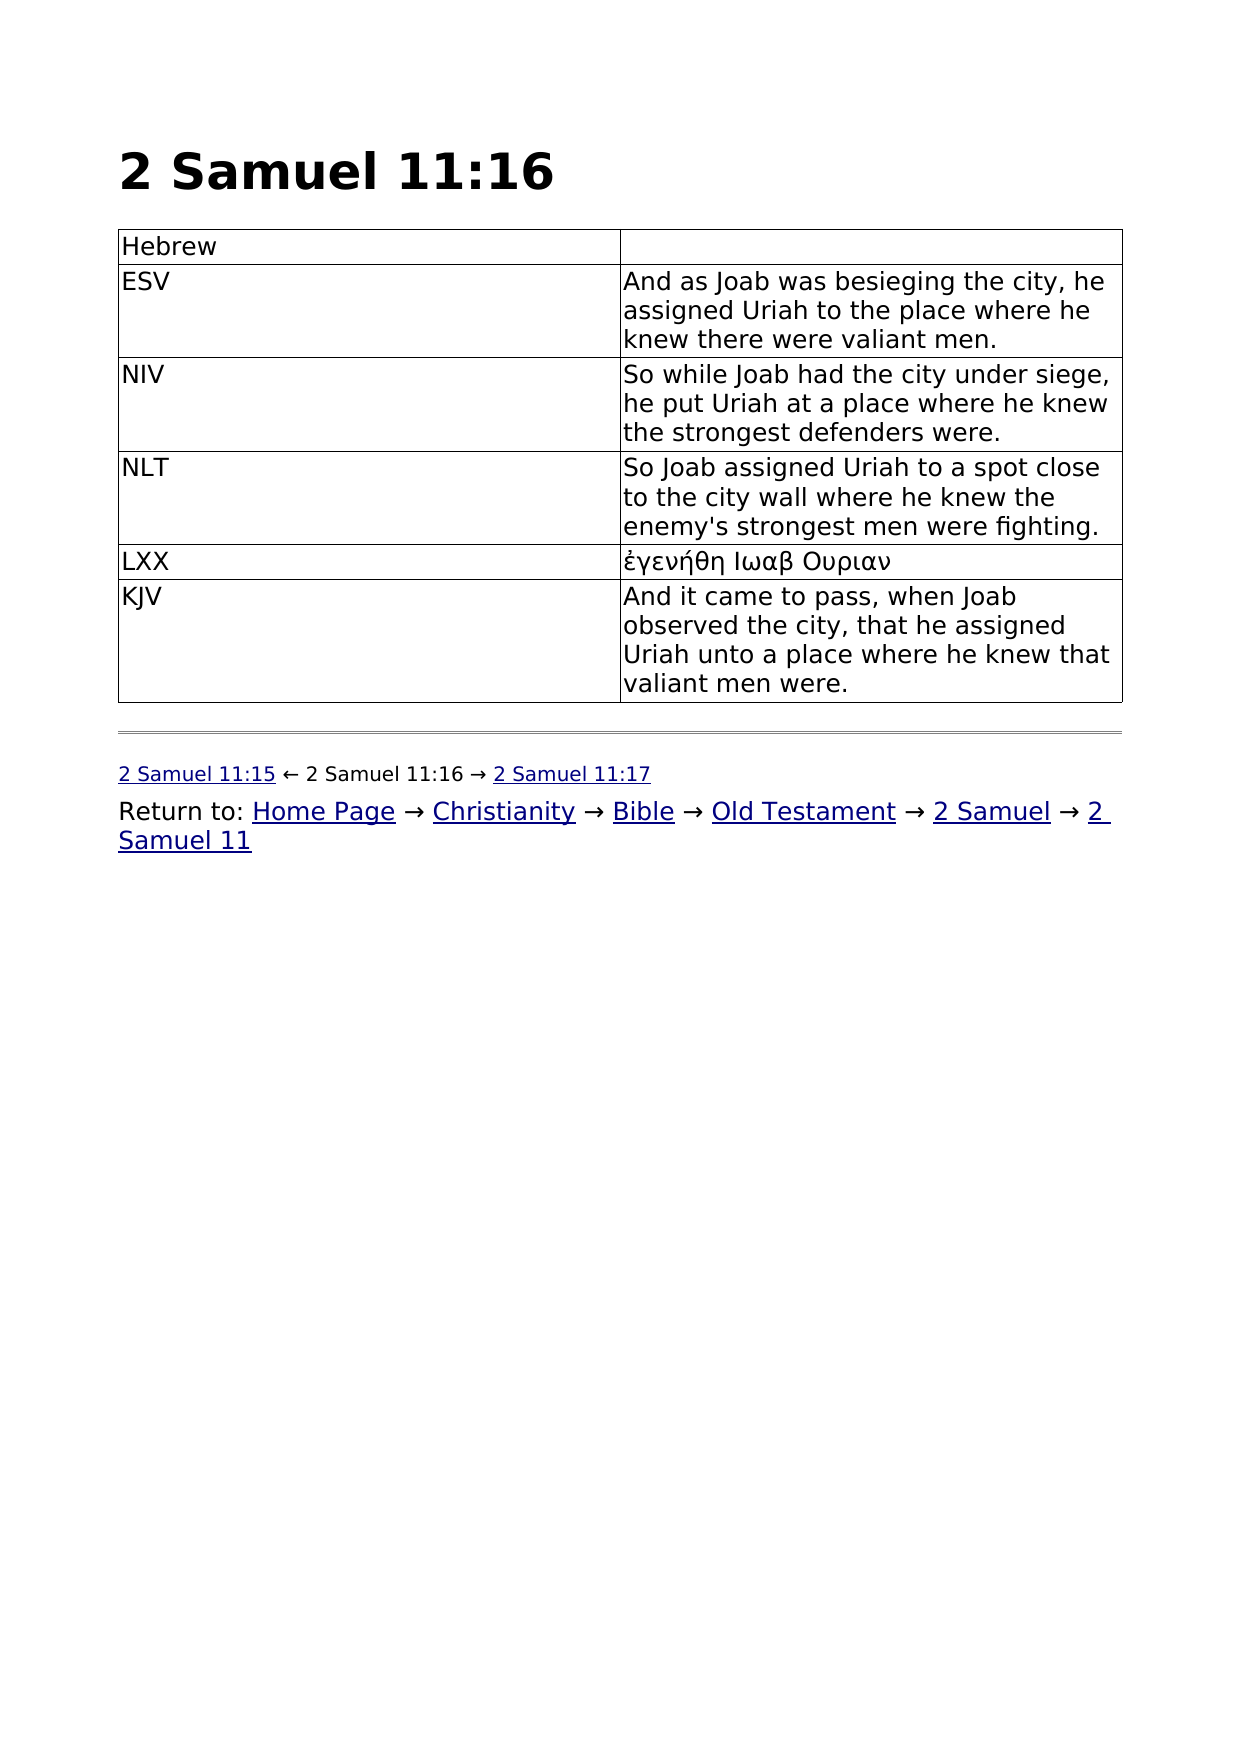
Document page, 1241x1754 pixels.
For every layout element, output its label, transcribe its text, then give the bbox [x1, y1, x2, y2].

table_cell KJV [119, 580, 620, 702]
text 2 Samuel 11:15 ← 2 Samuel 11:16 → 2 Samuel 11:17 [118, 763, 1122, 797]
table_cell ESV [119, 265, 620, 357]
table_cell So Joab assigned Uriah to a spot close to the city wall where he knew the enemy's strongest men were fighting. [621, 452, 1122, 544]
table_cell LXX [119, 545, 620, 579]
text Return to: Home Page → Christianity → Bible → Old Testament → 2 Samuel → 2 Samuel 11 [118, 797, 1122, 855]
table_cell NIV [119, 358, 620, 451]
table_header Hebrew [119, 230, 620, 264]
table_cell And it came to pass, when Joab observed the city, that he assigned Uriah unto a place where he knew that valiant men were. [621, 580, 1122, 702]
table_header [621, 230, 1122, 264]
table_cell And as Joab was besieging the city, he assigned Uriah to the place where he knew there were valiant men. [621, 265, 1122, 357]
table_cell So while Joab had the city under siege, he put Uriah at a place where he knew the strongest defenders were. [621, 358, 1122, 451]
subtitle 2 Samuel 11:16 [118, 143, 1122, 201]
table_cell NLT [119, 452, 620, 544]
table_cell ἐγενήθη Ιωαβ Ουριαν [621, 545, 1122, 579]
